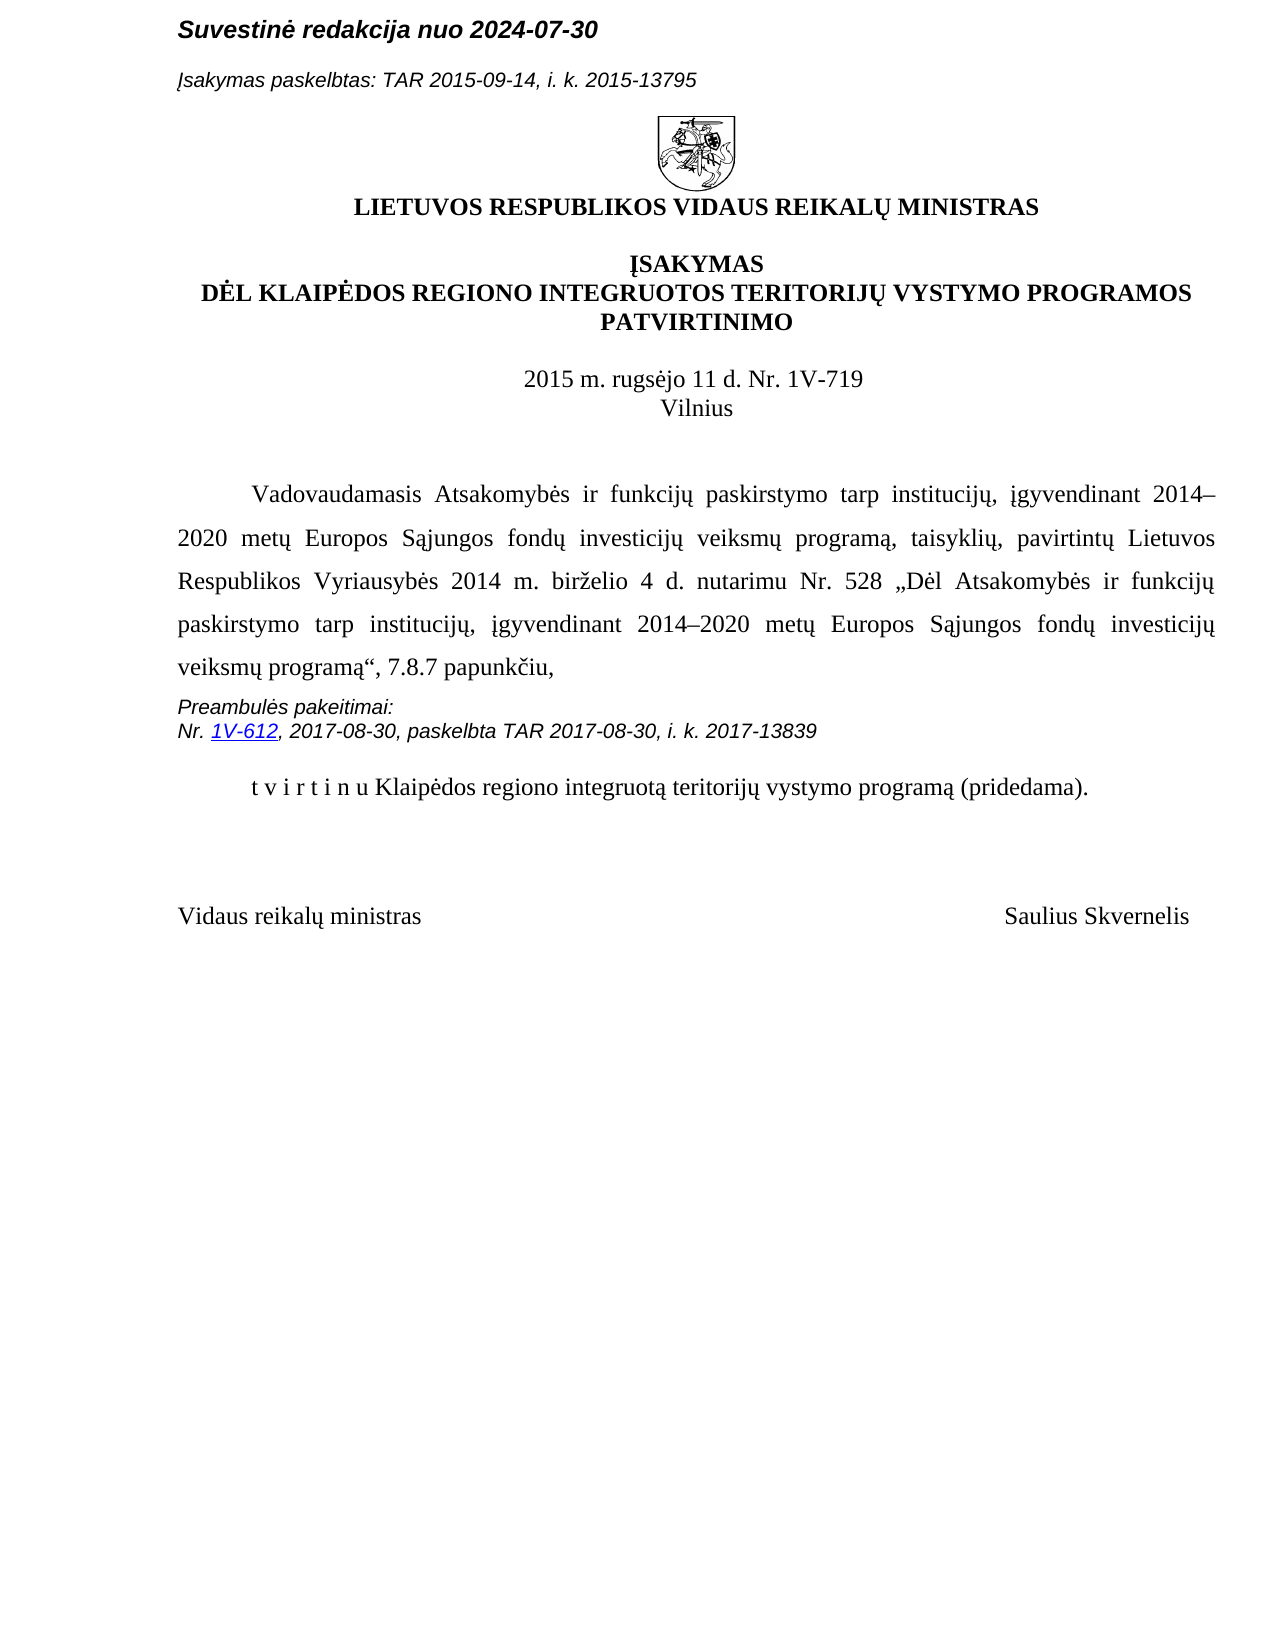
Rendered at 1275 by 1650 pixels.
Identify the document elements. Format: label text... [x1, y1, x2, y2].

text LIETUVOS RESPUBLIKOS VIDAUS REIKALŲ MINISTRAS [177, 192, 1216, 221]
text Vidaus reikalų ministras Saulius Skvernelis [177, 901, 1216, 930]
text Įsakymas paskelbtas: TAR 2015-09-14, i. k. 2015-13795 [177, 67, 1216, 91]
text Nr. 1V-612, 2017-08-30, paskelbta TAR 2017-08-30, i. k. 2017-13839 [177, 719, 1216, 743]
text t v i r t i n u Klaipėdos regiono integruotą teritorijų vystymo programą (pridedama). [177, 772, 1216, 801]
text Vadovaudamasis Atsakomybės ir funkcijų paskirstymo tarp institucijų, įgyvendinant 2014–2020 metų Europos Sąjungos fondų investicijų veiksmų programą, taisyklių, pavirtintų Lietuvos Respublikos Vyriausybės 2014 m. birželio 4 d. nutarimu Nr. 528 „Dėl Atsakomybės ir funkcijų paskirstymo tarp institucijų, įgyvendinant 2014–2020 metų Europos Sąjungos fondų investicijų veiksmų programą“, 7.8.7 papunkčiu, [177, 479, 1216, 681]
text DĖL KLAIPĖDOS REGIONO INTEGRUOTOS TERITORIJŲ VYSTYMO PROGRAMOS PATVIRTINIMO [177, 278, 1216, 336]
text Suvestinė redakcija nuo 2024-07-30 [177, 15, 1216, 43]
text ĮSAKYMAS [177, 249, 1216, 278]
text Preambulės pakeitimai: [177, 695, 1216, 719]
text Vilnius [177, 393, 1216, 422]
text 2015 m. rugsėjo 11 d. Nr. 1V-719 [177, 364, 1216, 393]
